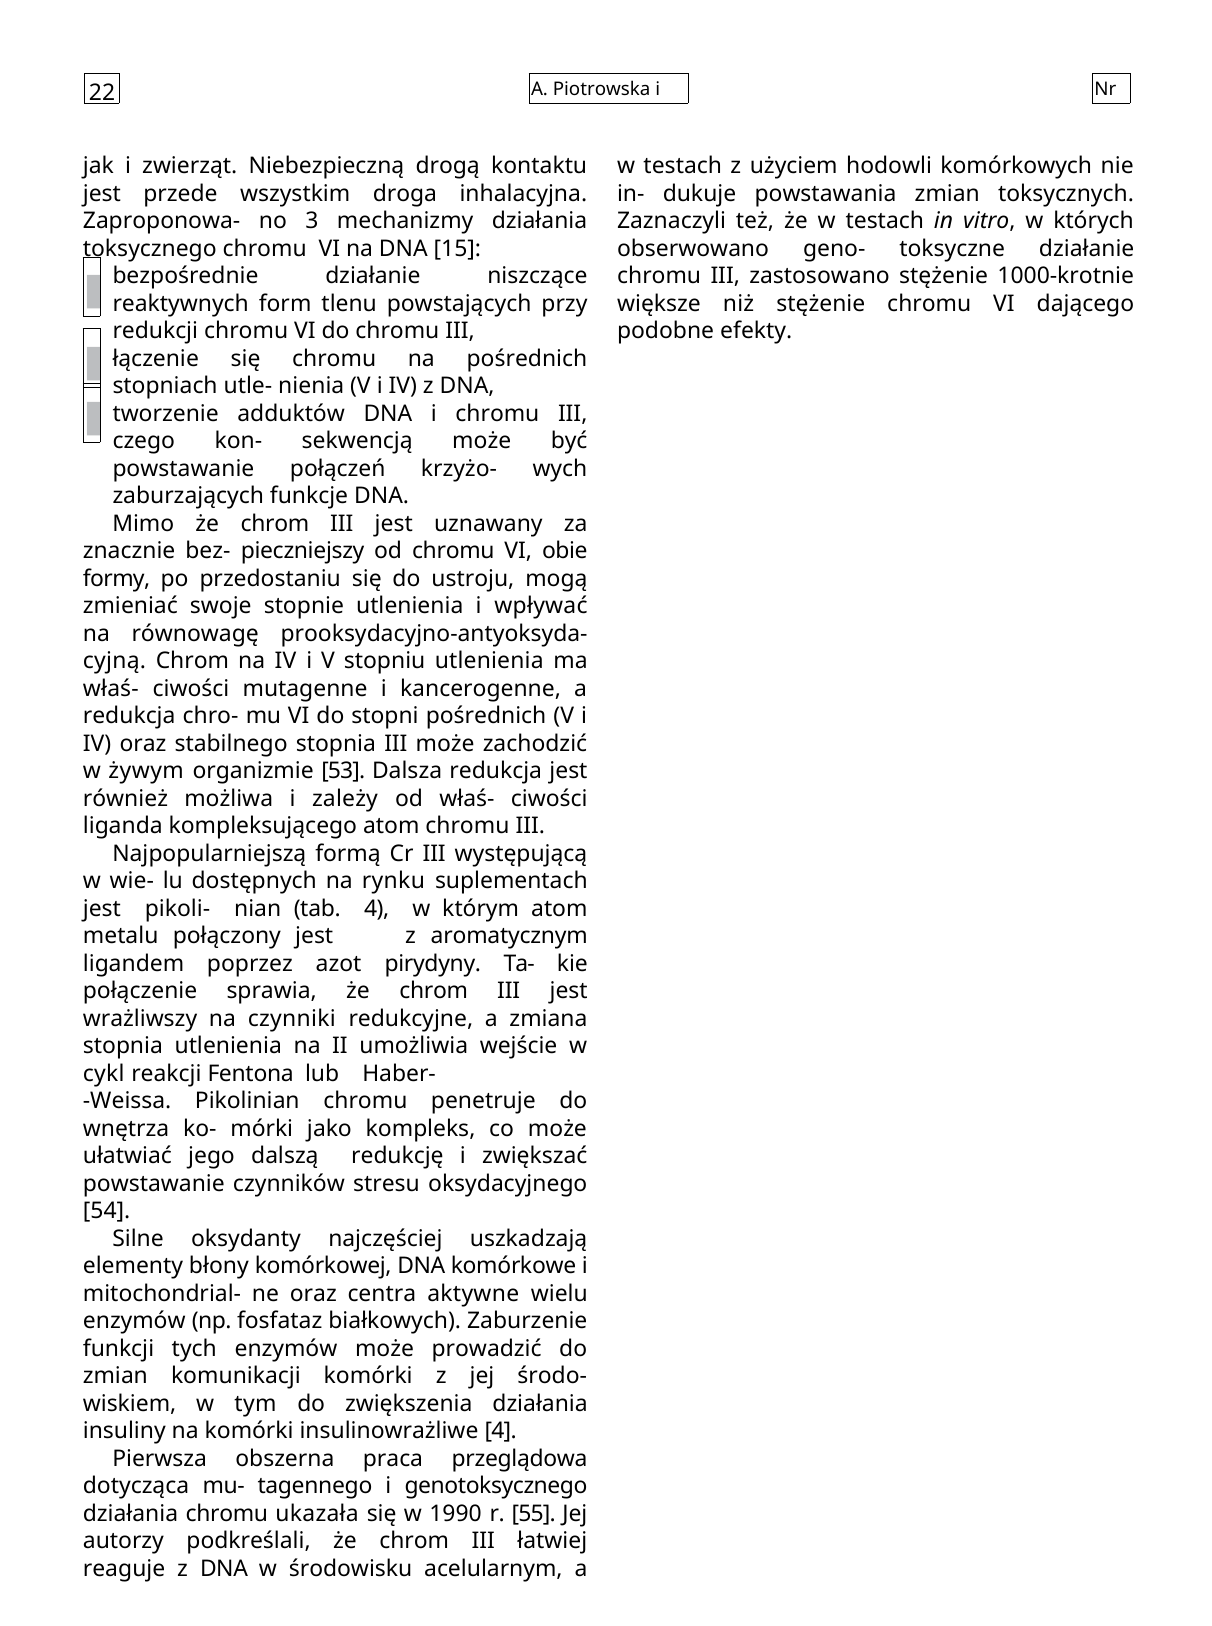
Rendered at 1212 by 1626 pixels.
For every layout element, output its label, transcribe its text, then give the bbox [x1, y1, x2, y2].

text bezpośrednie działanie niszczące reaktywnych form tlenu powstających przy redukcji chromu VI do chromu III, [112, 262, 588, 344]
text tworzenie adduktów DNA i chromu III, czego kon- sekwencją może być powstawanie połączeń krzyżo- wych zaburzających funkcje DNA. [112, 399, 588, 509]
text Pierwsza obszerna praca przeglądowa dotycząca mu- tagennego i genotoksycznego działania chromu ukazała się w 1990 r. [55]. Jej autorzy podkreślali, że chrom III łatwiej reaguje z DNA w środowisku acelularnym, a [83, 1444, 588, 1582]
text -Weissa. Pikolinian chromu penetruje do wnętrza ko- mórki jako kompleks, co może ułatwiać jego dalszą redukcję i zwiększać powstawanie czynników stresu oksydacyjnego [54]. [83, 1087, 588, 1224]
text ■ [84, 384, 100, 442]
text Silne oksydanty najczęściej uszkadzają elementy błony komórkowej, DNA komórkowe i mitochondrial- ne oraz centra aktywne wielu enzymów (np. fosfataz białkowych). Zaburzenie funkcji tych enzymów może prowadzić do zmian komunikacji komórki z jej środo- wiskiem, w tym do zwiększenia działania insuliny na komórki insulinowrażliwe [4]. [83, 1224, 588, 1444]
text jak i zwierząt. Niebezpieczną drogą kontaktu jest przede wszystkim droga inhalacyjna. Zaproponowa- no 3 mechanizmy działania toksycznego chromu VI na DNA [15]: [83, 152, 588, 262]
text Najpopularniejszą formą Cr III występującą w wie- lu dostępnych na rynku suplementach jest pikoli- nian (tab. 4), w którym atom metalu połączony jest z aromatycznym ligandem poprzez azot pirydyny. Ta- kie połączenie sprawia, że chrom III jest wrażliwszy na czynniki redukcyjne, a zmiana stopnia utlenienia na II umożliwia wejście w cykl reakcji Fentona lub Haber- [83, 839, 588, 1087]
text Mimo że chrom III jest uznawany za znacznie bez- pieczniejszy od chromu VI, obie formy, po przedostaniu się do ustroju, mogą zmieniać swoje stopnie utlenienia i wpływać na równowagę prooksydacyjno-antyoksyda- cyjną. Chrom na IV i V stopniu utlenienia ma właś- ciwości mutagenne i kancerogenne, a redukcja chro- mu VI do stopni pośrednich (V i IV) oraz stabilnego stopnia III może zachodzić w żywym organizmie [53]. Dalsza redukcja jest również możliwa i zależy od właś- ciwości liganda kompleksującego atom chromu III. [83, 509, 588, 839]
text ■ [84, 262, 100, 316]
text w testach z użyciem hodowli komórkowych nie in- dukuje powstawania zmian toksycznych. Zaznaczyli też, że w testach in vitro, w których obserwowano geno- toksyczne działanie chromu III, zastosowano stężenie 1000-krotnie większe niż stężenie chromu VI dającego podobne efekty. [617, 152, 1134, 344]
text łączenie się chromu na pośrednich stopniach utle- nienia (V i IV) z DNA, [112, 344, 588, 399]
text ■ [84, 329, 100, 383]
